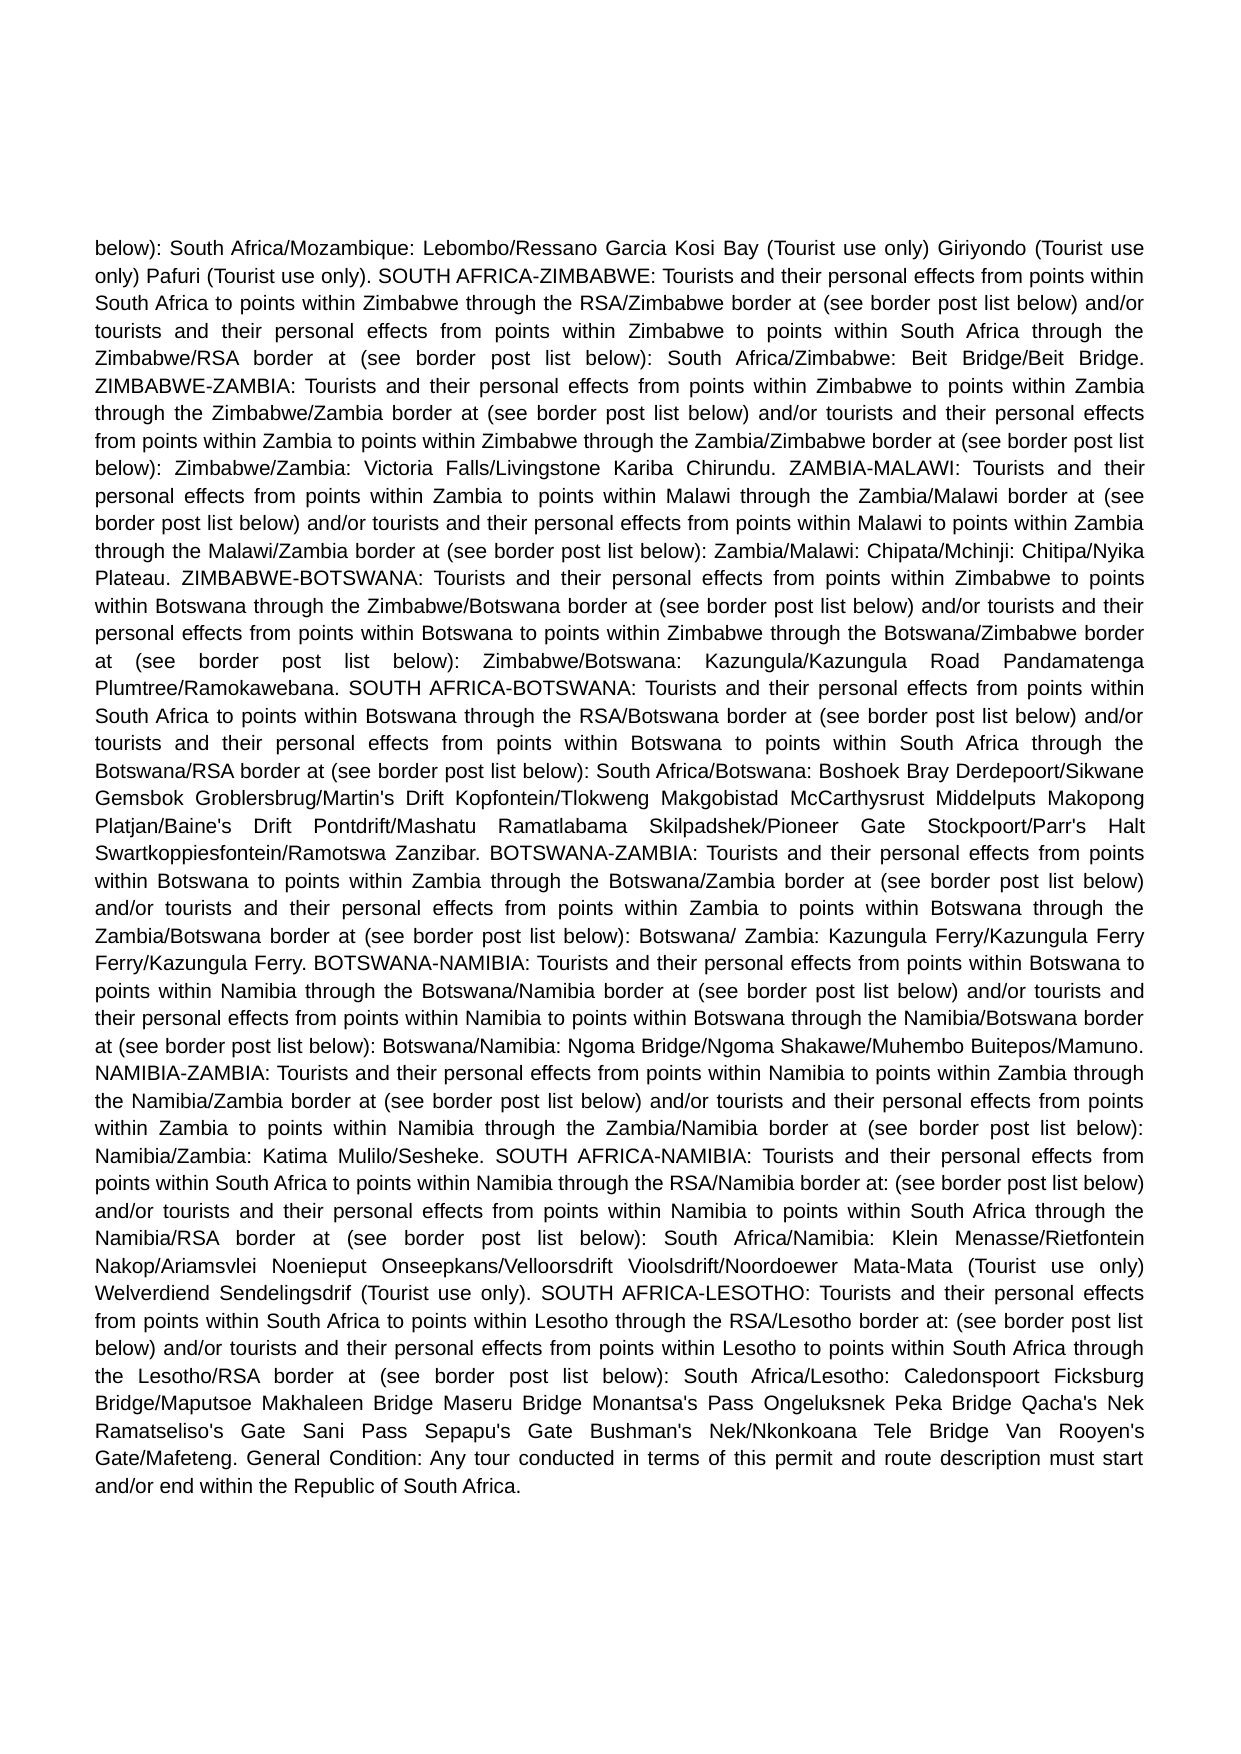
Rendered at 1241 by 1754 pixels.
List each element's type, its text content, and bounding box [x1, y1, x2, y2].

text below): South Africa/Mozambique: Lebombo/Ressano Garcia Kosi Bay (Tourist use only) Giriyondo (Tourist use only) Pafuri (Tourist use only). SOUTH AFRICA-ZIMBABWE: Tourists and their personal effects from points within South Africa to points within Zimbabwe through the RSA/Zimbabwe border at (see border post list below) and/or tourists and their personal effects from points within Zimbabwe to points within South Africa through the Zimbabwe/RSA border at (see border post list below): South Africa/Zimbabwe: Beit Bridge/Beit Bridge. ZIMBABWE-ZAMBIA: Tourists and their personal effects from points within Zimbabwe to points within Zambia through the Zimbabwe/Zambia border at (see border post list below) and/or tourists and their personal effects from points within Zambia to points within Zimbabwe through the Zambia/Zimbabwe border at (see border post list below): Zimbabwe/Zambia: Victoria Falls/Livingstone Kariba Chirundu. ZAMBIA-MALAWI: Tourists and their personal effects from points within Zambia to points within Malawi through the Zambia/Malawi border at (see border post list below) and/or tourists and their personal effects from points within Malawi to points within Zambia through the Malawi/Zambia border at (see border post list below): Zambia/Malawi: Chipata/Mchinji: Chitipa/Nyika Plateau. ZIMBABWE-BOTSWANA: Tourists and their personal effects from points within Zimbabwe to points within Botswana through the Zimbabwe/Botswana border at (see border post list below) and/or tourists and their personal effects from points within Botswana to points within Zimbabwe through the Botswana/Zimbabwe border at (see border post list below): Zimbabwe/Botswana: Kazungula/Kazungula Road Pandamatenga Plumtree/Ramokawebana. SOUTH AFRICA-BOTSWANA: Tourists and their personal effects from points within South Africa to points within Botswana through the RSA/Botswana border at (see border post list below) and/or tourists and their personal effects from points within Botswana to points within South Africa through the Botswana/RSA border at (see border post list below): South Africa/Botswana: Boshoek Bray Derdepoort/Sikwane Gemsbok Groblersbrug/Martin's Drift Kopfontein/Tlokweng Makgobistad McCarthysrust Middelputs Makopong Platjan/Baine's Drift Pontdrift/Mashatu Ramatlabama Skilpadshek/Pioneer Gate Stockpoort/Parr's Halt Swartkoppiesfontein/Ramotswa Zanzibar. BOTSWANA-ZAMBIA: Tourists and their personal effects from points within Botswana to points within Zambia through the Botswana/Zambia border at (see border post list below) and/or tourists and their personal effects from points within Zambia to points within Botswana through the Zambia/Botswana border at (see border post list below): Botswana/ Zambia: Kazungula Ferry/Kazungula Ferry Ferry/Kazungula Ferry. BOTSWANA-NAMIBIA: Tourists and their personal effects from points within Botswana to points within Namibia through the Botswana/Namibia border at (see border post list below) and/or tourists and their personal effects from points within Namibia to points within Botswana through the Namibia/Botswana border at (see border post list below): Botswana/Namibia: Ngoma Bridge/Ngoma Shakawe/Muhembo Buitepos/Mamuno. NAMIBIA-ZAMBIA: Tourists and their personal effects from points within Namibia to points within Zambia through the Namibia/Zambia border at (see border post list below) and/or tourists and their personal effects from points within Zambia to points within Namibia through the Zambia/Namibia border at (see border post list below): Namibia/Zambia: Katima Mulilo/Sesheke. SOUTH AFRICA-NAMIBIA: Tourists and their personal effects from points within South Africa to points within Namibia through the RSA/Namibia border at: (see border post list below) and/or tourists and their personal effects from points within Namibia to points within South Africa through the Namibia/RSA border at (see border post list below): South Africa/Namibia: Klein Menasse/Rietfontein Nakop/Ariamsvlei Noenieput Onseepkans/Velloorsdrift Vioolsdrift/Noordoewer Mata-Mata (Tourist use only) Welverdiend Sendelingsdrif (Tourist use only). SOUTH AFRICA-LESOTHO: Tourists and their personal effects from points within South Africa to points within Lesotho through the RSA/Lesotho border at: (see border post list below) and/or tourists and their personal effects from points within Lesotho to points within South Africa through the Lesotho/RSA border at (see border post list below): South Africa/Lesotho: Caledonspoort Ficksburg Bridge/Maputsoe Makhaleen Bridge Maseru Bridge Monantsa's Pass Ongeluksnek Peka Bridge Qacha's Nek Ramatseliso's Gate Sani Pass Sepapu's Gate Bushman's Nek/Nkonkoana Tele Bridge Van Rooyen's Gate/Mafeteng. General Condition: Any tour conducted in terms of this permit and route description must start and/or end within the Republic of South Africa. [94, 236, 1146, 1498]
